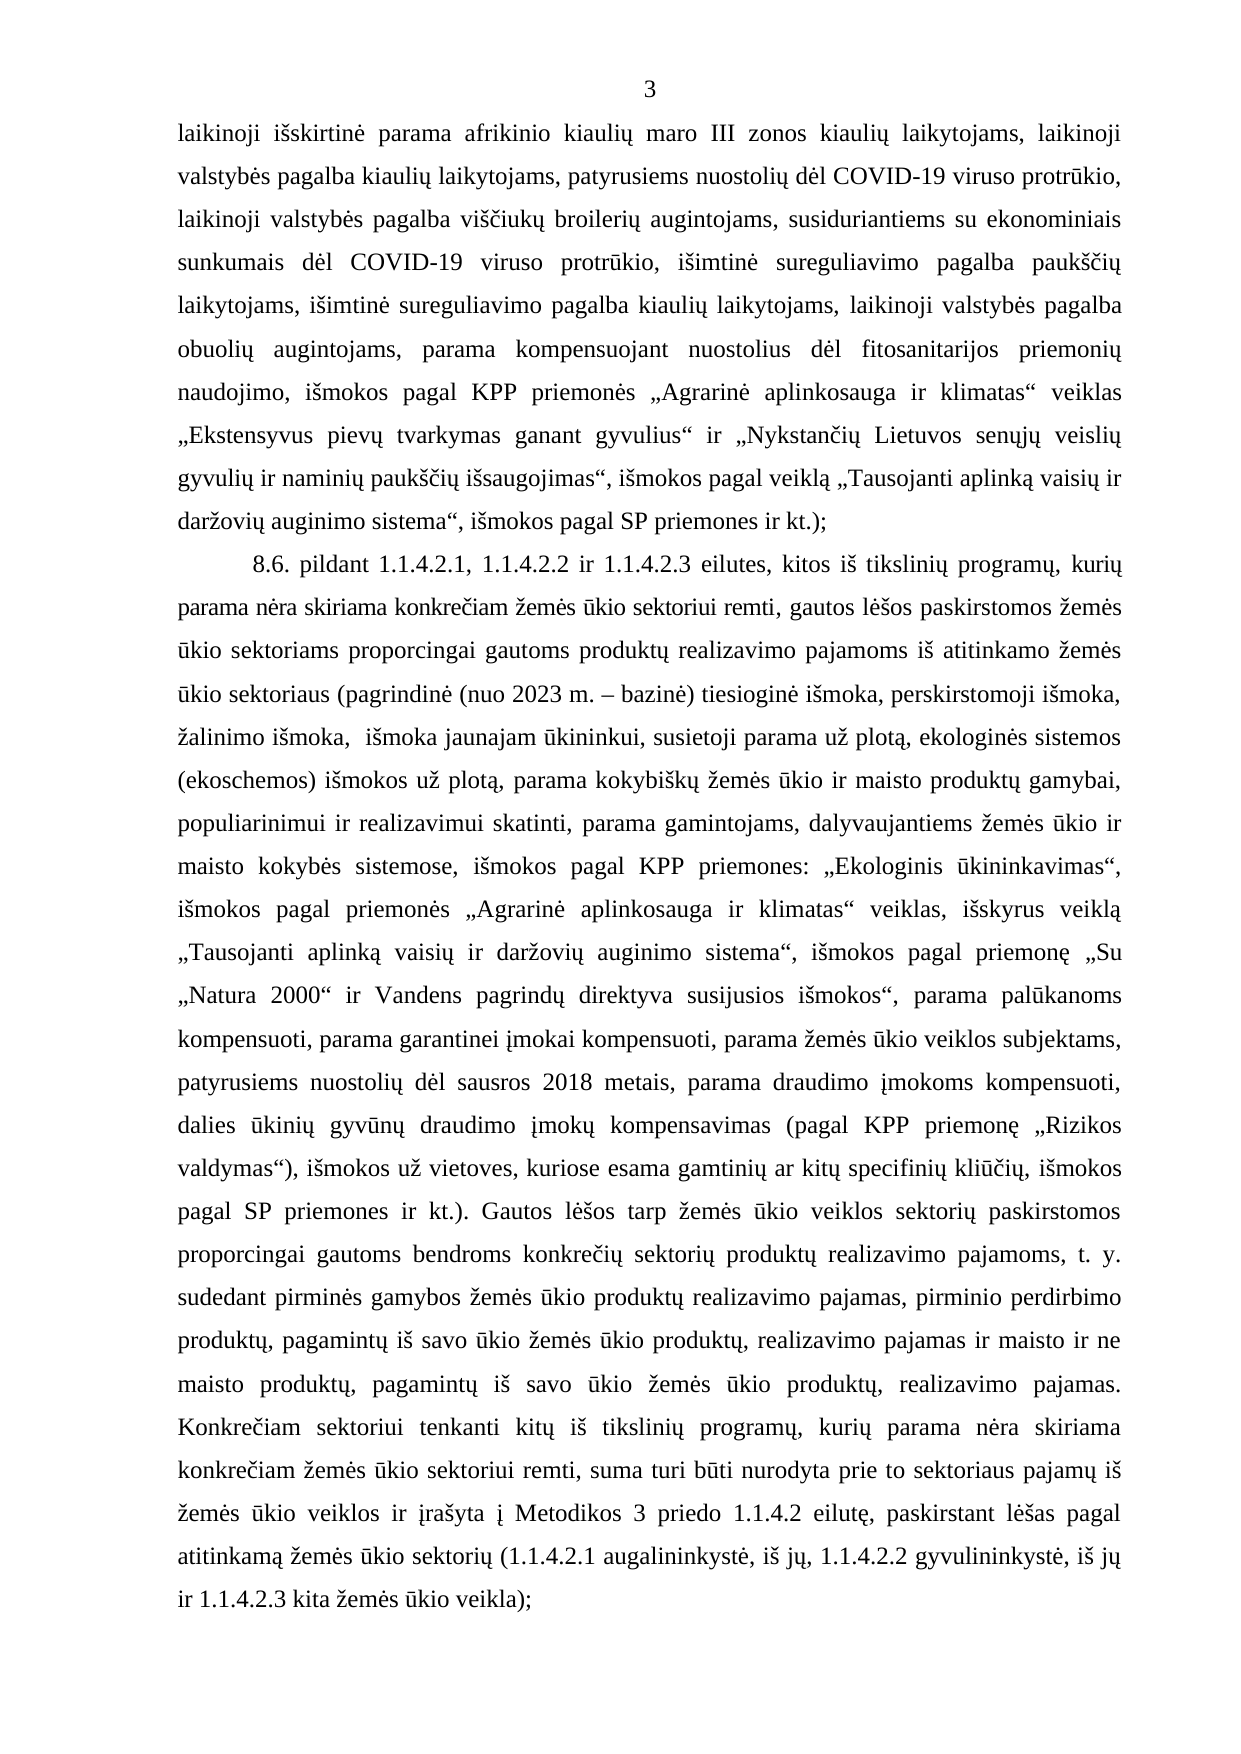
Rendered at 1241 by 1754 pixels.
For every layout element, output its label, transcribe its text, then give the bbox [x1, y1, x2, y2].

text 8.6. pildant 1.1.4.2.1, 1.1.4.2.2 ir 1.1.4.2.3 eilutes, kitos iš tikslinių programų, kurių parama nėra skiriama konkrečiam žemės ūkio sektoriui remti, gautos lėšos paskirstomos žemės ūkio sektoriams proporcingai gautoms produktų realizavimo pajamoms iš atitinkamo žemės ūkio sektoriaus (pagrindinė (nuo 2023 m. – bazinė) tiesioginė išmoka, perskirstomoji išmoka, žalinimo išmoka, išmoka jaunajam ūkininkui, susietoji parama už plotą, ekologinės sistemos (ekoschemos) išmokos už plotą, parama kokybiškų žemės ūkio ir maisto produktų gamybai, populiarinimui ir realizavimui skatinti, parama gamintojams, dalyvaujantiems žemės ūkio ir maisto kokybės sistemose, išmokos pagal KPP priemones: „Ekologinis ūkininkavimas“, išmokos pagal priemonės „Agrarinė aplinkosauga ir klimatas“ veiklas, išskyrus veiklą „Tausojanti aplinką vaisių ir daržovių auginimo sistema“, išmokos pagal priemonę „Su „Natura 2000“ ir Vandens pagrindų direktyva susijusios išmokos“, parama palūkanoms kompensuoti, parama garantinei įmokai kompensuoti, parama žemės ūkio veiklos subjektams, patyrusiems nuostolių dėl sausros 2018 metais, parama draudimo įmokoms kompensuoti, dalies ūkinių gyvūnų draudimo įmokų kompensavimas (pagal KPP priemonę „Rizikos valdymas“), išmokos už vietoves, kuriose esama gamtinių ar kitų specifinių kliūčių, išmokos pagal SP priemones ir kt.). Gautos lėšos tarp žemės ūkio veiklos sektorių paskirstomos proporcingai gautoms bendroms konkrečių sektorių produktų realizavimo pajamoms, t. y. sudedant pirminės gamybos žemės ūkio produktų realizavimo pajamas, pirminio perdirbimo produktų, pagamintų iš savo ūkio žemės ūkio produktų, realizavimo pajamas ir maisto ir ne maisto produktų, pagamintų iš savo ūkio žemės ūkio produktų, realizavimo pajamas. Konkrečiam sektoriui tenkanti kitų iš tikslinių programų, kurių parama nėra skiriama konkrečiam žemės ūkio sektoriui remti, suma turi būti nurodyta prie to sektoriaus pajamų iš žemės ūkio veiklos ir įrašyta į Metodikos 3 priedo 1.1.4.2 eilutę, paskirstant lėšas pagal atitinkamą žemės ūkio sektorių (1.1.4.2.1 augalininkystė, iš jų, 1.1.4.2.2 gyvulininkystė, iš jų ir 1.1.4.2.3 kita žemės ūkio veikla); [177, 549, 1122, 1613]
text laikinoji išskirtinė parama afrikinio kiaulių maro III zonos kiaulių laikytojams, laikinoji valstybės pagalba kiaulių laikytojams, patyrusiems nuostolių dėl COVID-19 viruso protrūkio, laikinoji valstybės pagalba viščiukų broilerių augintojams, susiduriantiems su ekonominiais sunkumais dėl COVID-19 viruso protrūkio, išimtinė sureguliavimo pagalba paukščių laikytojams, išimtinė sureguliavimo pagalba kiaulių laikytojams, laikinoji valstybės pagalba obuolių augintojams, parama kompensuojant nuostolius dėl fitosanitarijos priemonių naudojimo, išmokos pagal KPP priemonės „Agrarinė aplinkosauga ir klimatas“ veiklas „Ekstensyvus pievų tvarkymas ganant gyvulius“ ir „Nykstančių Lietuvos senųjų veislių gyvulių ir naminių paukščių išsaugojimas“, išmokos pagal veiklą „Tausojanti aplinką vaisių ir daržovių auginimo sistema“, išmokos pagal SP priemones ir kt.); [177, 118, 1122, 535]
